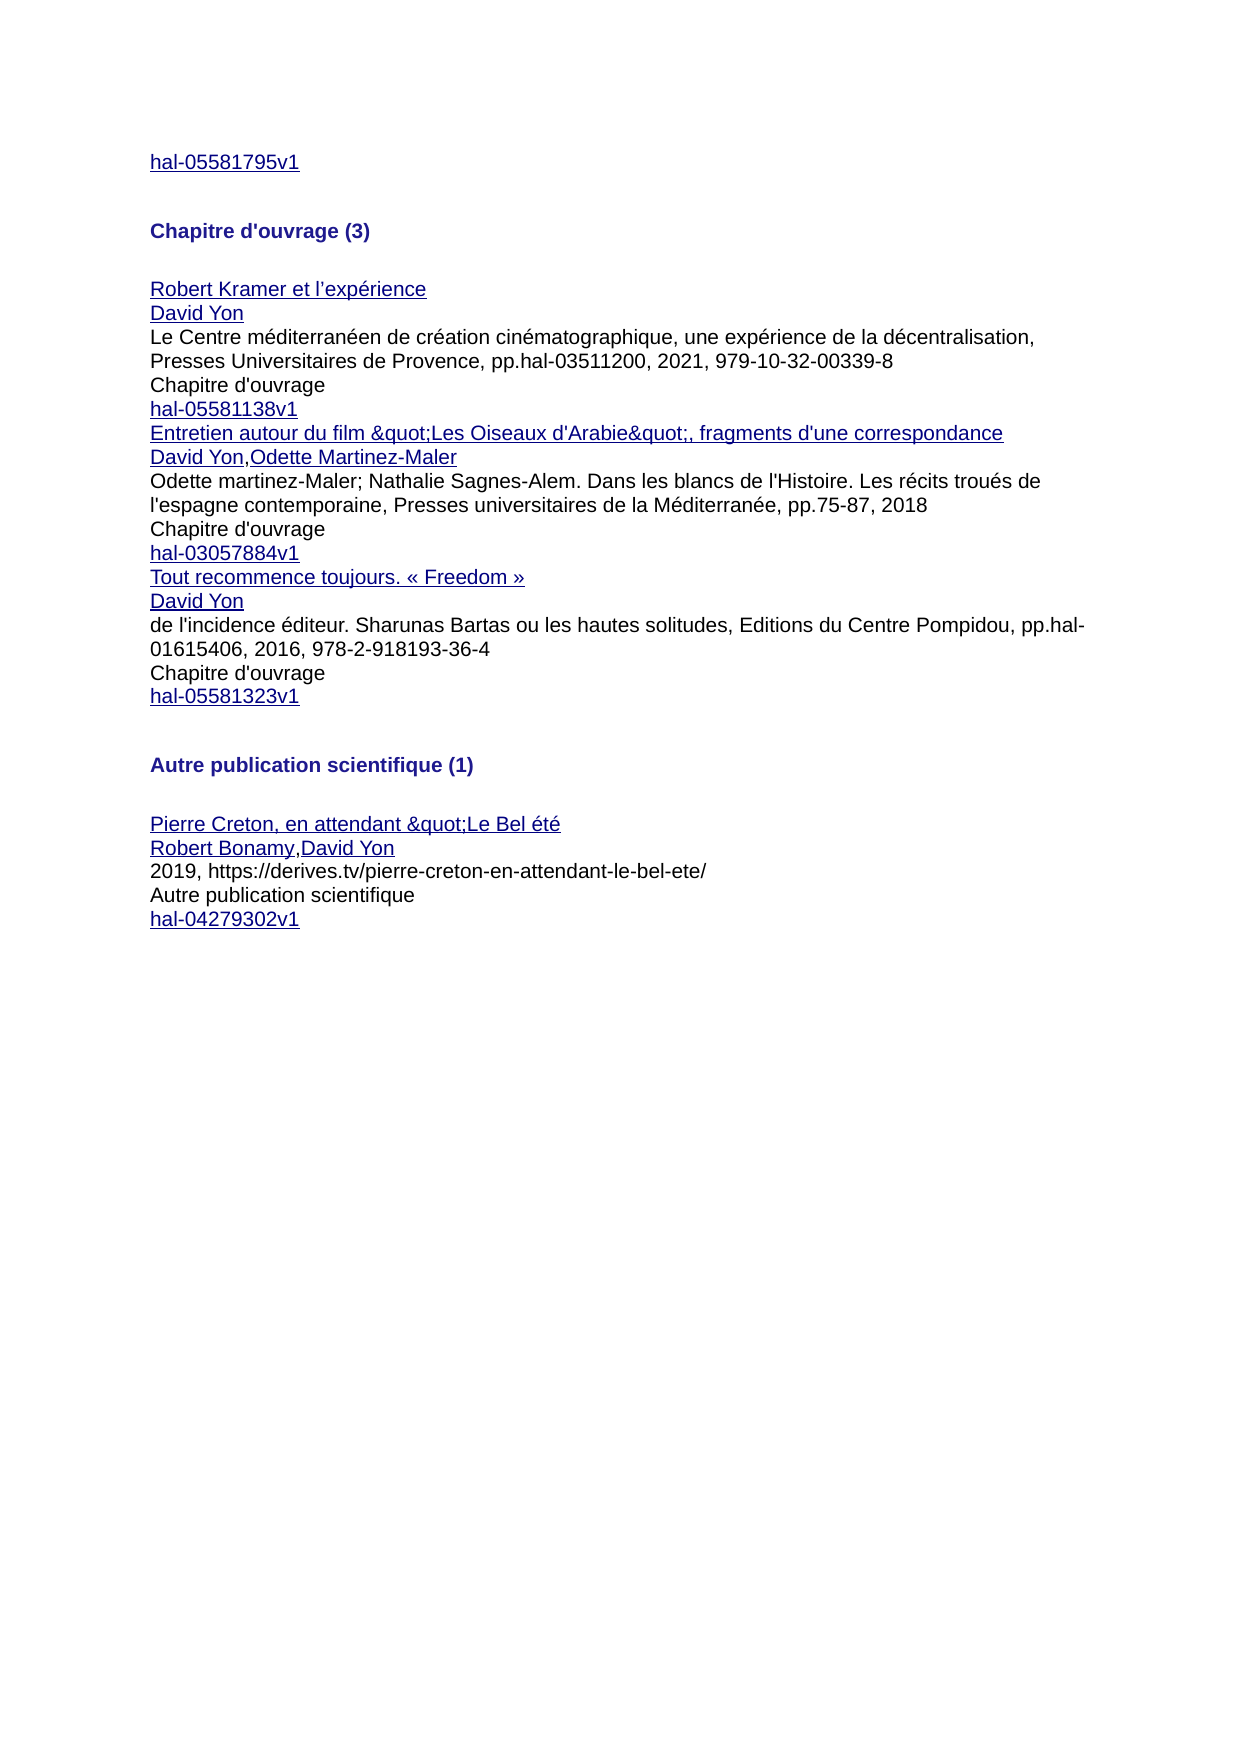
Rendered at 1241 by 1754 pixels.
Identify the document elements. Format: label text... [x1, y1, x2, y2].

table_header Robert Kramer et l’expérience David Yon Le Centre méditerranéen de création cinématographique, une expérience de la décentralisation, Presses Universitaires de Provence, pp.hal-03511200, 2021, 979-10-32-00339-8 Chapitre d'ouvrage hal-05581138v1 [150, 277, 1090, 421]
subtitle Autre publication scientifique (1) [150, 753, 1090, 777]
table_header hal-05581795v1 [150, 150, 1090, 174]
subtitle Chapitre d'ouvrage (3) [150, 219, 1090, 243]
table_cell Tout recommence toujours. « Freedom » David Yon de l'incidence éditeur. Sharunas Bartas ou les hautes solitudes, Editions du Centre Pompidou, pp.hal-01615406, 2016, 978-2-918193-36-4 Chapitre d'ouvrage hal-05581323v1 [150, 565, 1090, 708]
table_cell Entretien autour du film &quot;Les Oiseaux d'Arabie&quot;, fragments d'une correspondance David Yon,Odette Martinez-Maler Odette martinez-Maler; Nathalie Sagnes-Alem. Dans les blancs de l'Histoire. Les récits troués de l'espagne contemporaine, Presses universitaires de la Méditerranée, pp.75-87, 2018 Chapitre d'ouvrage hal-03057884v1 [150, 421, 1090, 564]
table_header Pierre Creton, en attendant &quot;Le Bel été Robert Bonamy,David Yon 2019, https://derives.tv/pierre-creton-en-attendant-le-bel-ete/ Autre publication scientifique hal-04279302v1 [150, 811, 1090, 931]
